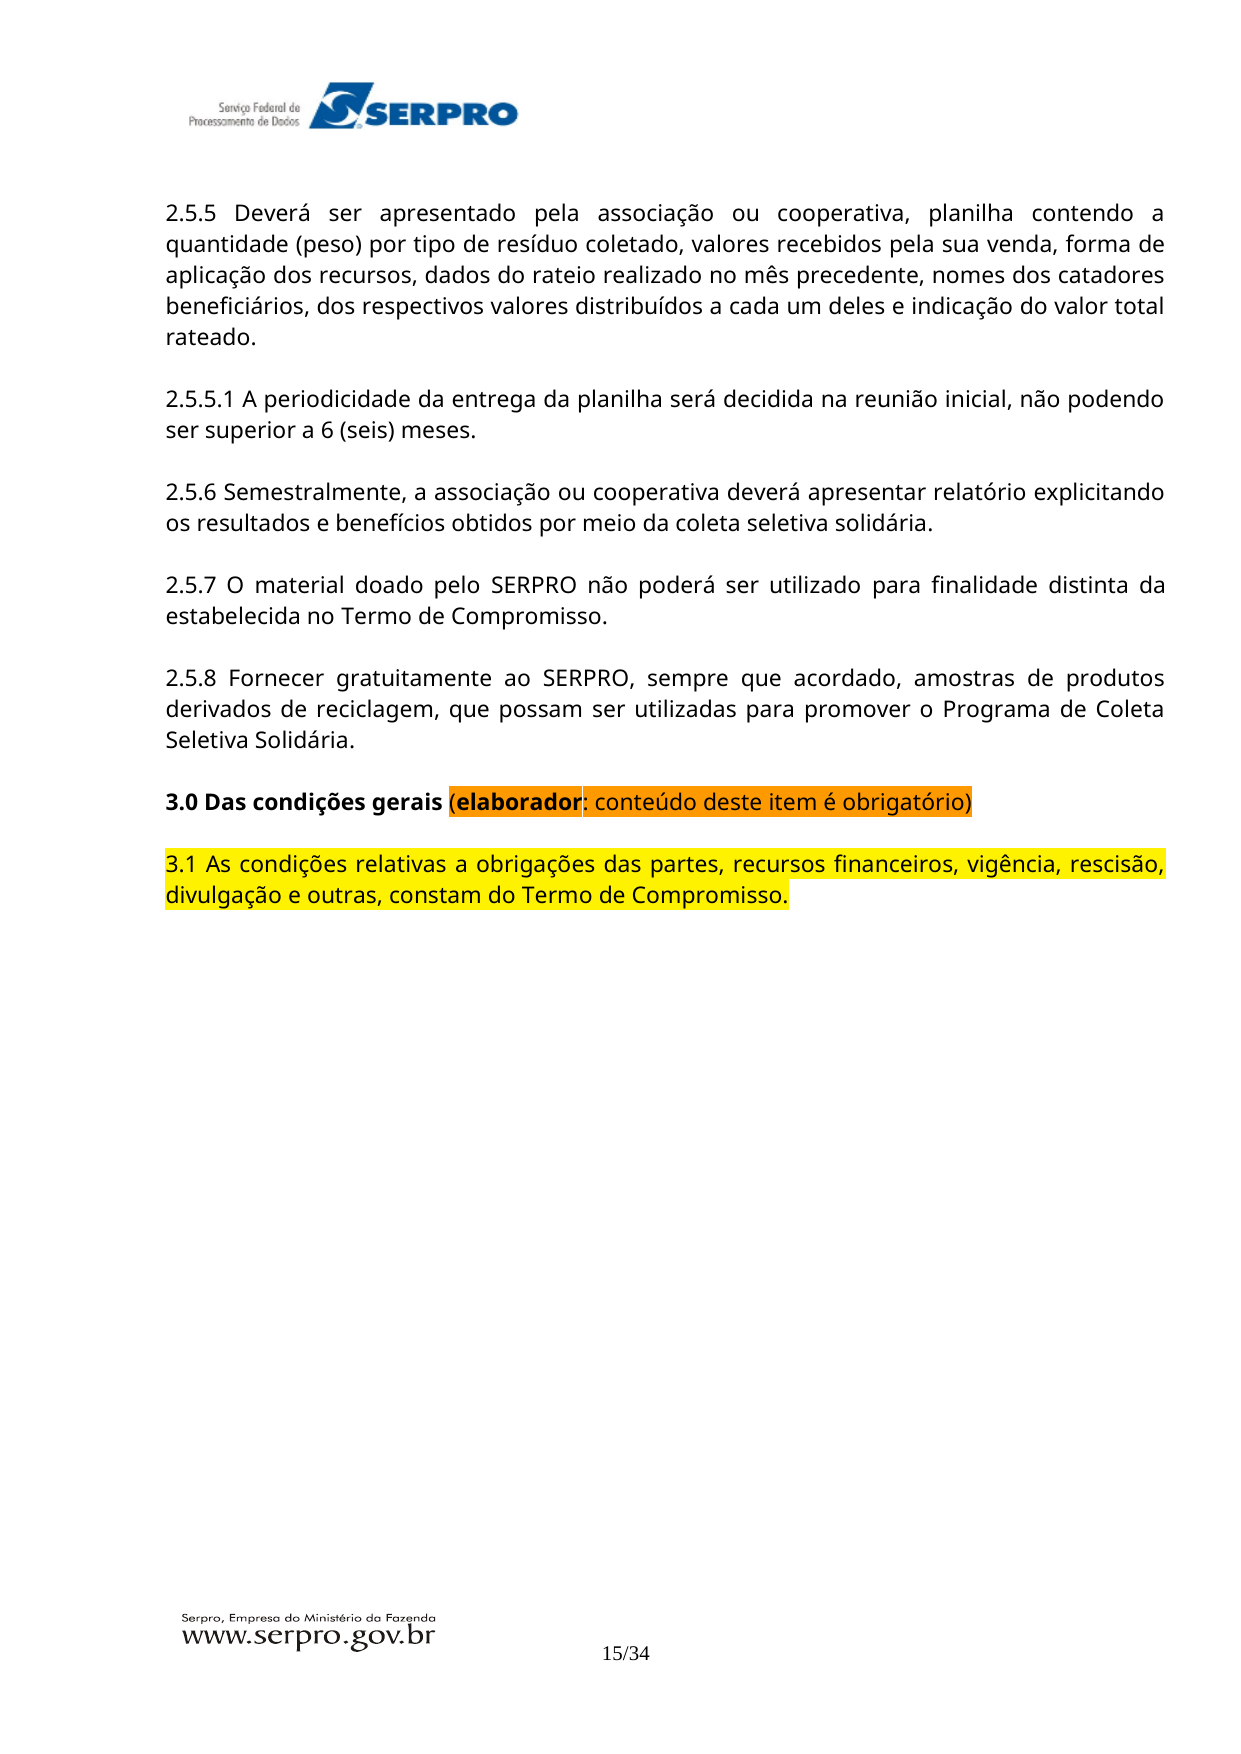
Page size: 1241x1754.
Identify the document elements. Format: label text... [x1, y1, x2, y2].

text 2.5.5.1 A periodicidade da entrega da planilha será decidida na reunião inicial, não podendo ser superior a 6 (seis) meses. [165, 383, 1166, 445]
text 3.1 As condições relativas a obrigações das partes, recursos financeiros, vigência, rescisão, divulgação e outras, constam do Termo de Compromisso. [165, 848, 1166, 910]
text 2.5.6 Semestralmente, a associação ou cooperativa deverá apresentar relatório explicitando os resultados e benefícios obtidos por meio da coleta seletiva solidária. [165, 476, 1166, 538]
picture [182, 80, 523, 131]
text 2.5.8 Fornecer gratuitamente ao SERPRO, sempre que acordado, amostras de produtos derivados de reciclagem, que possam ser utilizadas para promover o Programa de Coleta Seletiva Solidária. [165, 662, 1166, 755]
text 3.0 Das condições gerais (elaborador: conteúdo deste item é obrigatório) [165, 786, 1166, 817]
text 2.5.5 Deverá ser apresentado pela associação ou cooperativa, planilha contendo a quantidade (peso) por tipo de resíduo coletado, valores recebidos pela sua venda, forma de aplicação dos recursos, dados do rateio realizado no mês precedente, nomes dos catadores beneficiários, dos respectivos valores distribuídos a cada um deles e indicação do valor total rateado. [165, 196, 1166, 352]
text 2.5.7 O material doado pelo SERPRO não poderá ser utilizado para finalidade distinta da estabelecida no Termo de Compromisso. [165, 569, 1166, 631]
